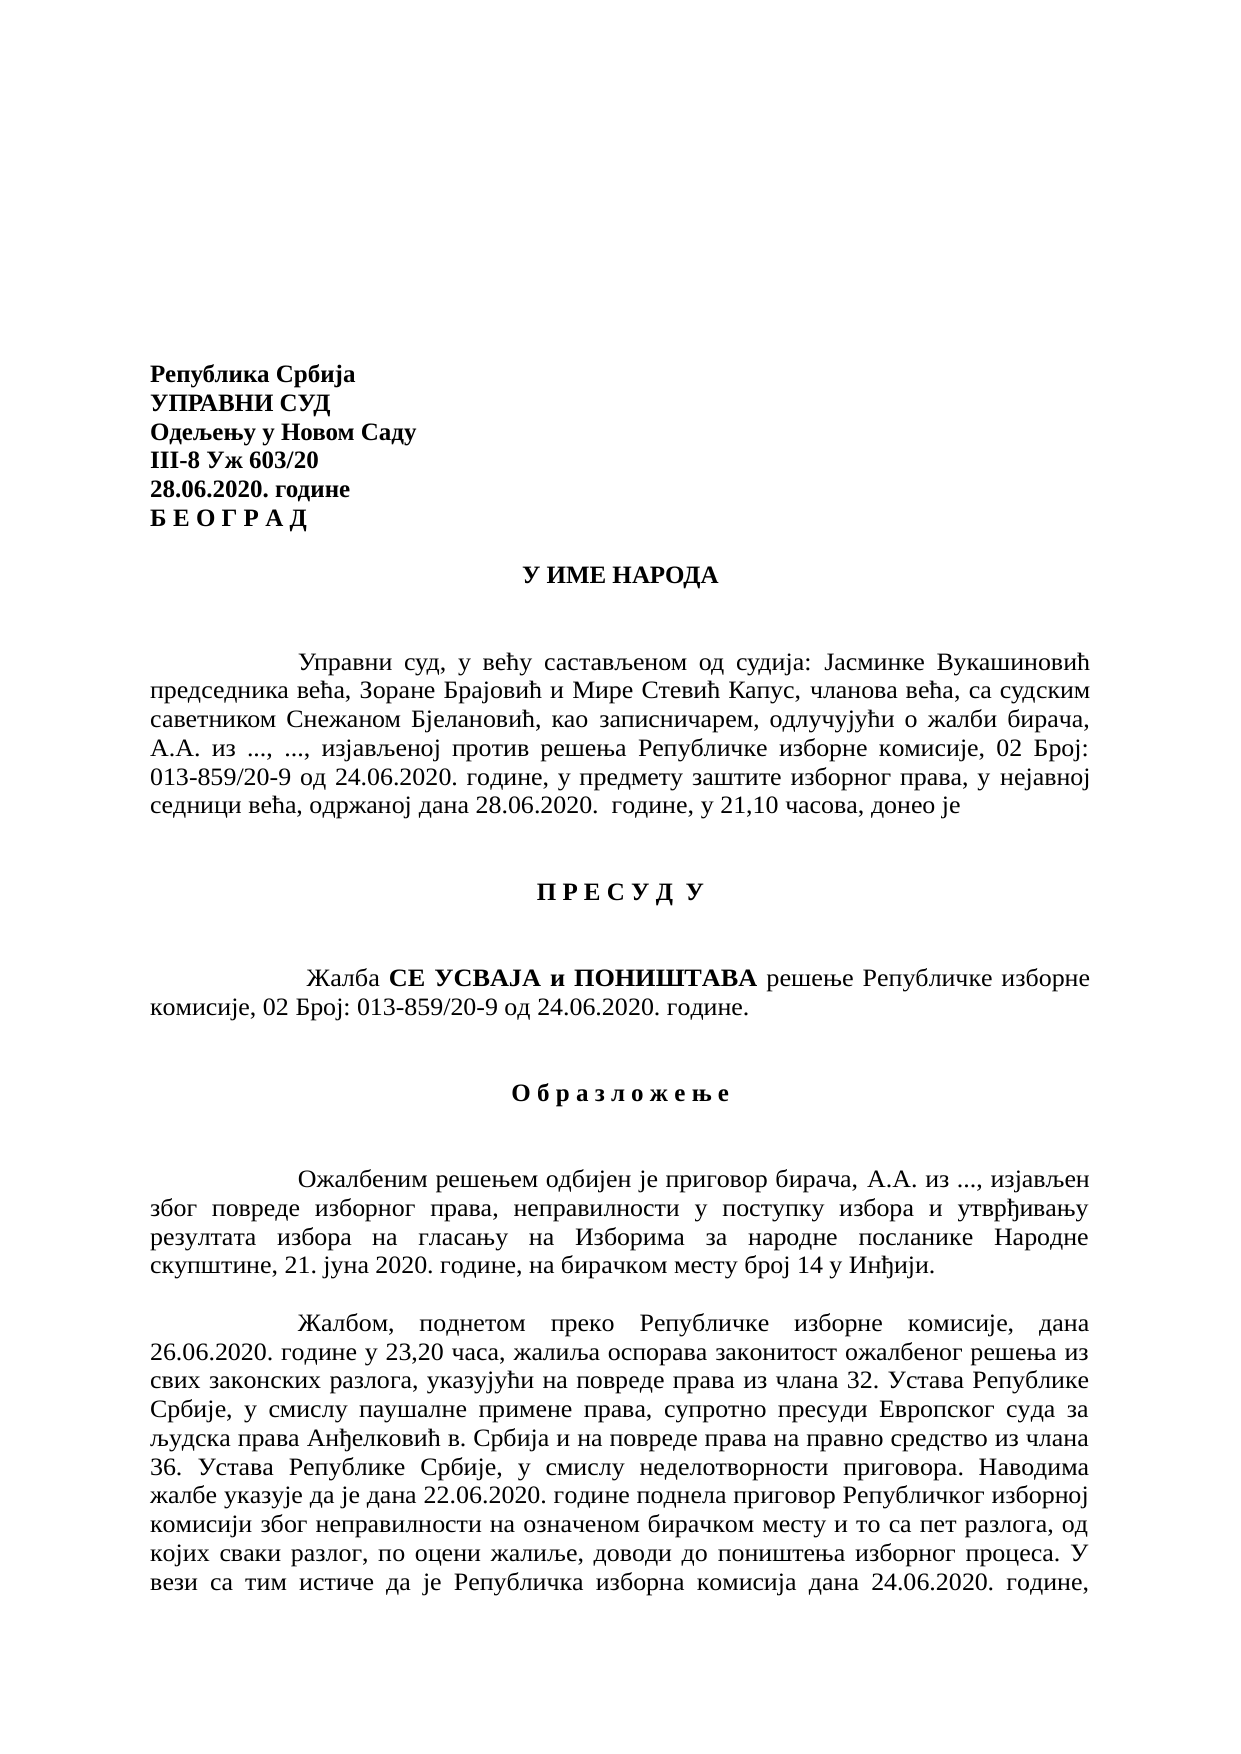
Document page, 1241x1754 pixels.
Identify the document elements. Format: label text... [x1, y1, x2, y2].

text УПРАВНИ СУД [150, 388, 1090, 417]
text Управни суд, у већу састављеном од судија: Jасминке Вукашиновић председника већа, Зоране Брајовић и Мире Стевић Капус, чланова већа, са судским саветником Снежаном Бјелановић, као записничарем, одлучујући о жалби бирача, А.А. из ..., ..., изјављеној против решења Републичке изборне комисије, 02 Број: 013-859/20-9 од 24.06.2020. године, у предмету заштите изборног права, у нејавној седници већа, одржаној дана 28.06.2020. године, у 21,10 часова, донео је [150, 647, 1090, 819]
text Република Србија [150, 148, 1090, 388]
text Б Е О Г Р А Д [150, 503, 1090, 532]
text Жалбом, поднетом преко Републичке изборне комисије, дана 26.06.2020. године у 23,20 часа, жалиља оспорава законитост ожалбеног решења из свих законских разлога, указујући на повреде права из члана 32. Устава Републике Србије, у смислу паушалне примене права, супротно пресуди Европског суда за људска права Анђелковић в. Србија и на повреде права на правно средство из члана 36. Устава Републике Србије, у смислу неделотворности приговора. Наводима жалбе указује да је дана 22.06.2020. године поднела приговор Републичког изборној комисији због неправилности на означеном бирачком месту и то са пет разлога, од којих сваки разлог, по оцени жалиље, доводи до поништења изборног процеса. У вези са тим истиче да је Републичка изборна комисија дана 24.06.2020. године, [150, 1308, 1090, 1595]
text Ожалбеним решењем одбијен је приговор бирача, А.А. из ..., изјављен због повреде изборног права, неправилности у поступку избора и утврђивању резултата избора на гласању на Изборима за народне посланике Народне скупштине, 21. јуна 2020. године, на бирачком месту број 14 у Инђији. [150, 1164, 1090, 1279]
text П Р Е С У Д У [150, 877, 1090, 905]
text У ИМЕ НАРОДА [150, 560, 1090, 589]
text 28.06.2020. године [150, 474, 1090, 503]
text III-8 Уж 603/20 [150, 445, 1090, 474]
text Одељењу у Новом Саду [150, 417, 1090, 445]
text О б р а з л о ж е њ е [150, 1078, 1090, 1107]
text Жалба СЕ УСВАЈА и ПОНИШТАВА решење Републичке изборне комисије, 02 Број: 013-859/20-9 од 24.06.2020. године. [150, 963, 1090, 1020]
